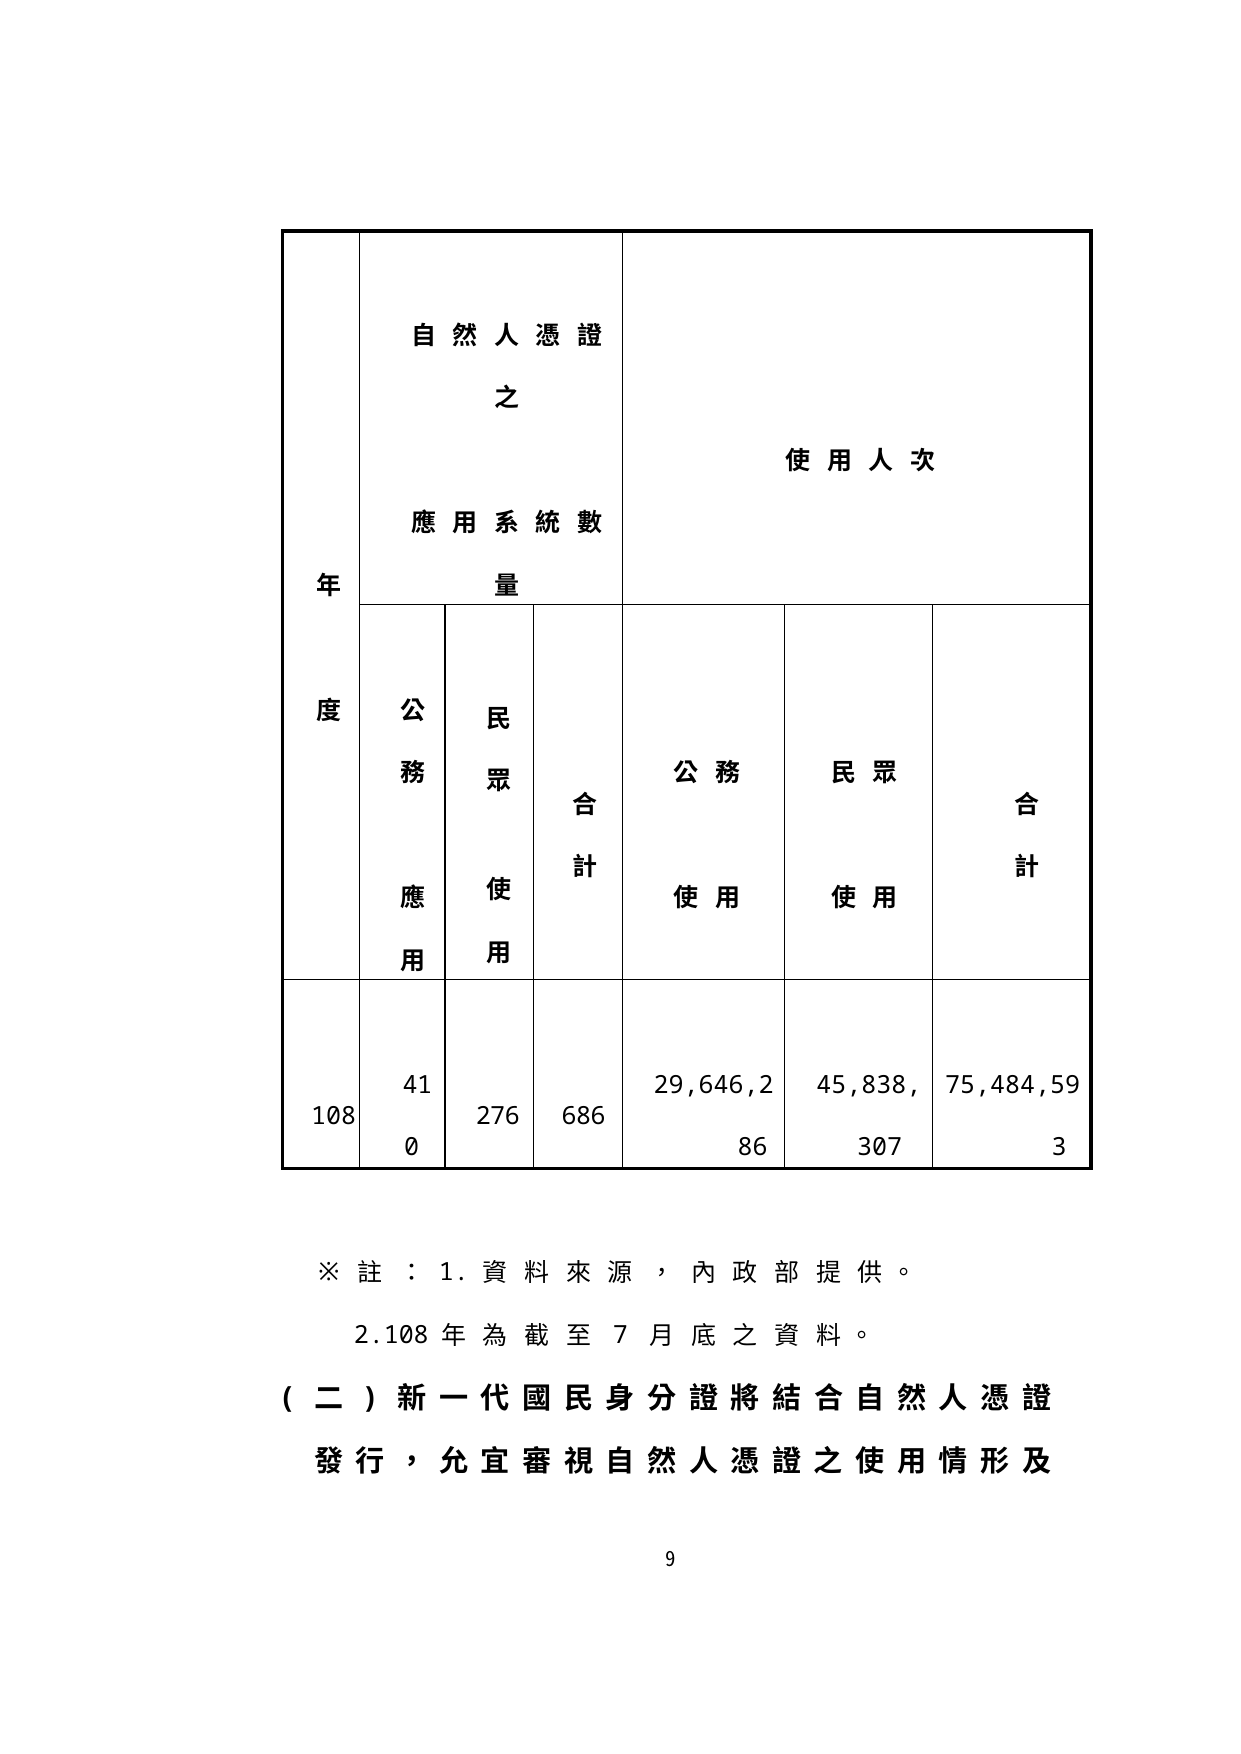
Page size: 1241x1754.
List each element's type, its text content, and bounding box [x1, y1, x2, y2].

table_cell 合 計 [933, 605, 1089, 979]
table_cell 公務 應用 [360, 605, 444, 979]
table_cell 公務 使用 [623, 605, 784, 979]
table_cell 75,484,593 [933, 980, 1089, 1167]
table_cell 108 [284, 980, 359, 1167]
table_cell 276 [446, 980, 533, 1167]
table_cell 686 [534, 980, 622, 1167]
text ※註：1.資料來源，內政部提供。 [273, 1229, 1058, 1292]
table_cell 民眾 使用 [785, 605, 932, 979]
table_cell 合 計 [534, 605, 622, 979]
table_cell 410 [360, 980, 444, 1167]
table_cell 民眾 使用 [446, 605, 533, 979]
table_header 年 度 [284, 233, 359, 979]
table_header 自然人憑證之 應用系統數量 [360, 233, 622, 604]
table_cell 29,646,286 [623, 980, 784, 1167]
table_header 使用人次 [623, 233, 1089, 604]
table_cell 45,838,307 [785, 980, 932, 1167]
text (二)新一代國民身分證將結合自然人憑證發行，允宜審視自然人憑證之使用情形及 [242, 1354, 1058, 1479]
text 2.108年為截至7月底之資料。 [345, 1292, 1058, 1354]
